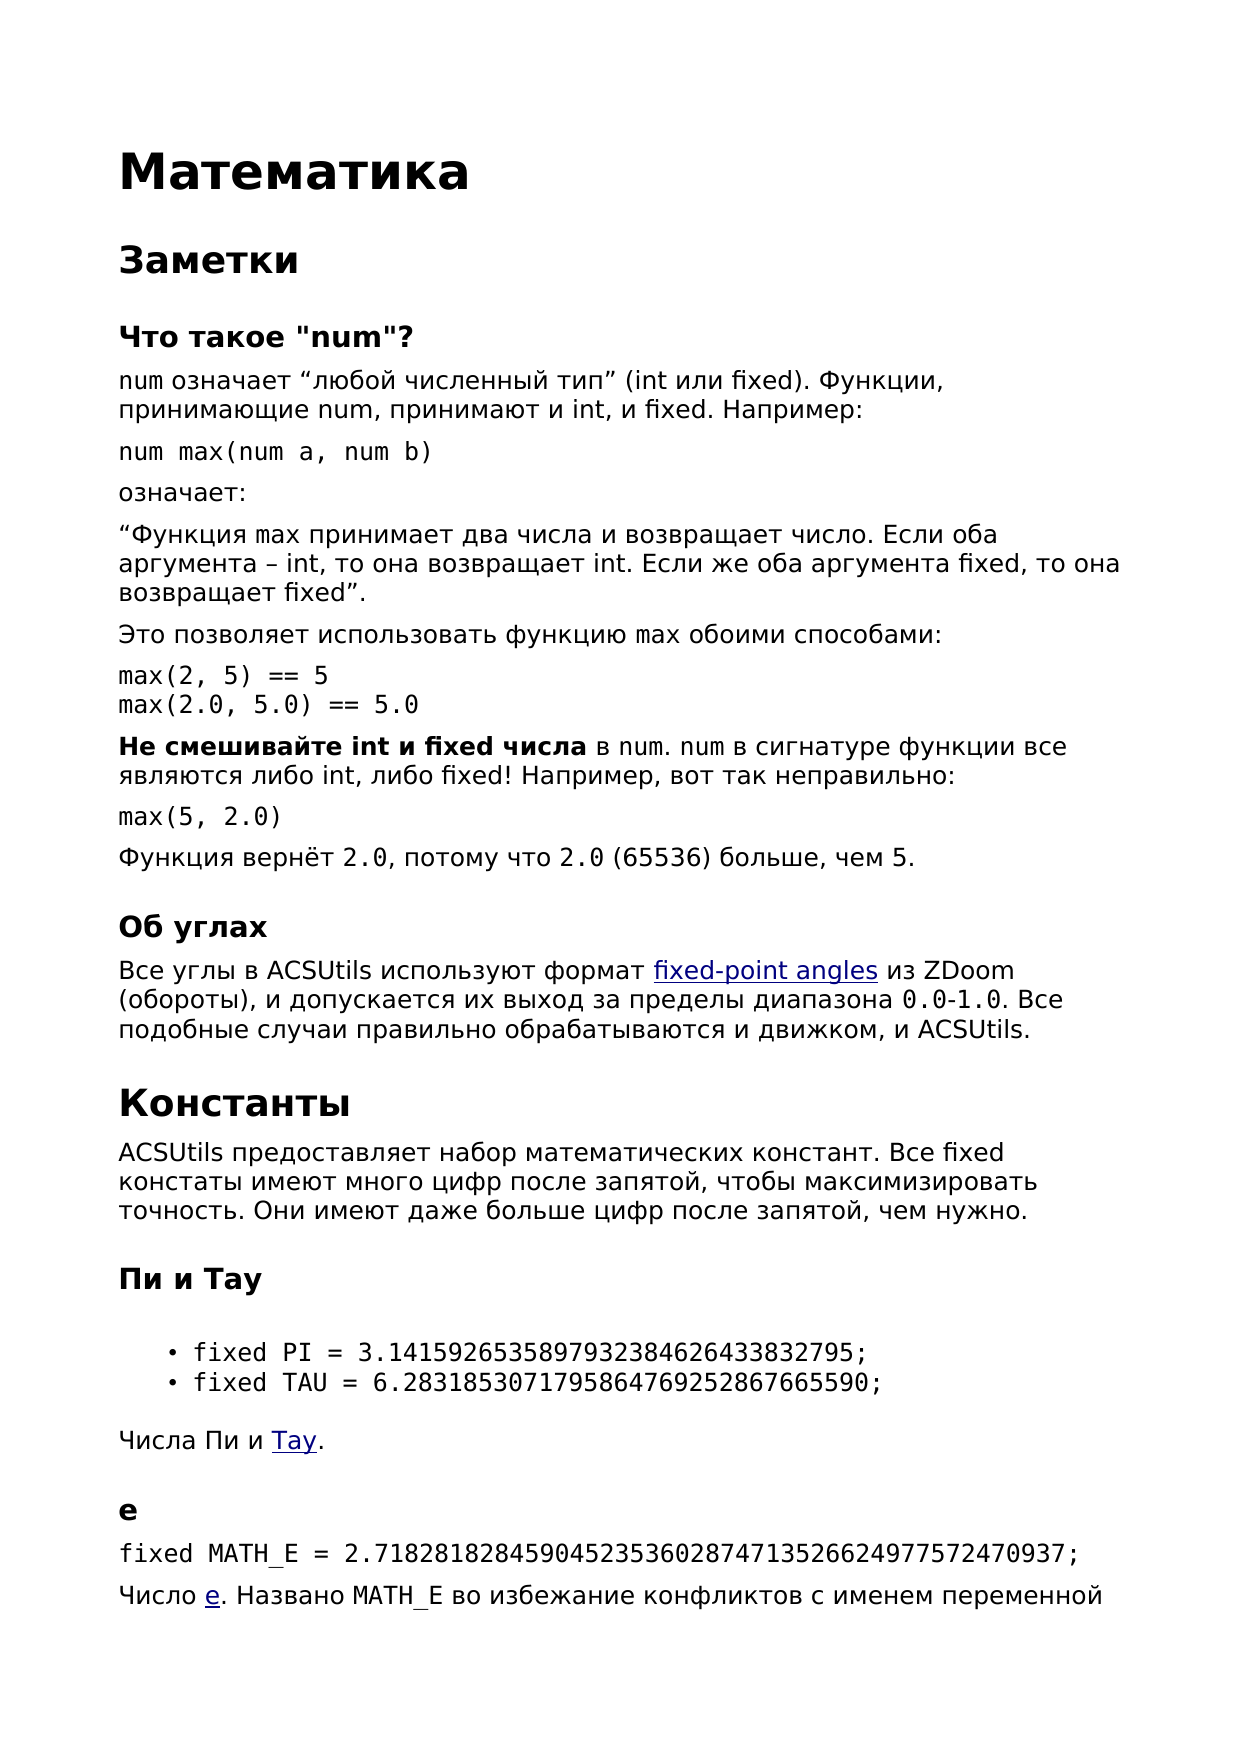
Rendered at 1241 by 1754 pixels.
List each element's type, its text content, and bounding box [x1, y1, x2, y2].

text max(5, 2.0) [118, 802, 1122, 832]
text Не смешивайте int и fixed числа в num. num в сигнатуре функции все являются либо int, либо fixed! Например, вот так неправильно: [118, 732, 1122, 790]
text num max(num a, num b) [118, 437, 1122, 466]
text max(2, 5) == 5 max(2.0, 5.0) == 5.0 [118, 662, 1122, 720]
subtitle Что такое "num"? [118, 320, 1122, 354]
text Это позволяет использовать функцию max обоими способами: [118, 620, 1122, 649]
subtitle Пи и Тау [118, 1263, 1122, 1297]
subtitle e [118, 1493, 1122, 1527]
text num означает “любой численный тип” (int или fixed). Функции, принимающие num, принимают и int, и fixed. Например: [118, 366, 1122, 425]
subtitle Константы [118, 1082, 1122, 1125]
text Число e. Названо MATH_E во избежание конфликтов с именем переменной [118, 1581, 1122, 1610]
text fixed MATH_E = 2.7182818284590452353602874713526624977572470937; [118, 1539, 1122, 1569]
text ACSUtils предоставляет набор математических констант. Все fixed констаты имеют много цифр после запятой, чтобы максимизировать точность. Они имеют даже больше цифр после запятой, чем нужно. [118, 1138, 1122, 1225]
text Числа Пи и Тау. [118, 1426, 1122, 1456]
subtitle Об углах [118, 910, 1122, 944]
subtitle Заметки [118, 239, 1122, 282]
text Функция вернёт 2.0, потому что 2.0 (65536) больше, чем 5. [118, 843, 1122, 873]
subtitle Математика [118, 143, 1122, 201]
text Все углы в ACSUtils используют формат fixed-point angles из ZDoom (обороты), и допускается их выход за пределы диапазона 0.0-1.0. Все подобные случаи правильно обрабатываются и движком, и ACSUtils. [118, 957, 1122, 1044]
text означает: [118, 478, 1122, 507]
list fixed PI = 3.1415926535897932384626433832795; [177, 1339, 1122, 1368]
text “Функция max принимает два числа и возвращает число. Если оба аргумента – int, то она возвращает int. Если же оба аргумента fixed, то она возвращает fixed”. [118, 520, 1122, 607]
list fixed TAU = 6.2831853071795864769252867665590; [177, 1368, 1122, 1397]
